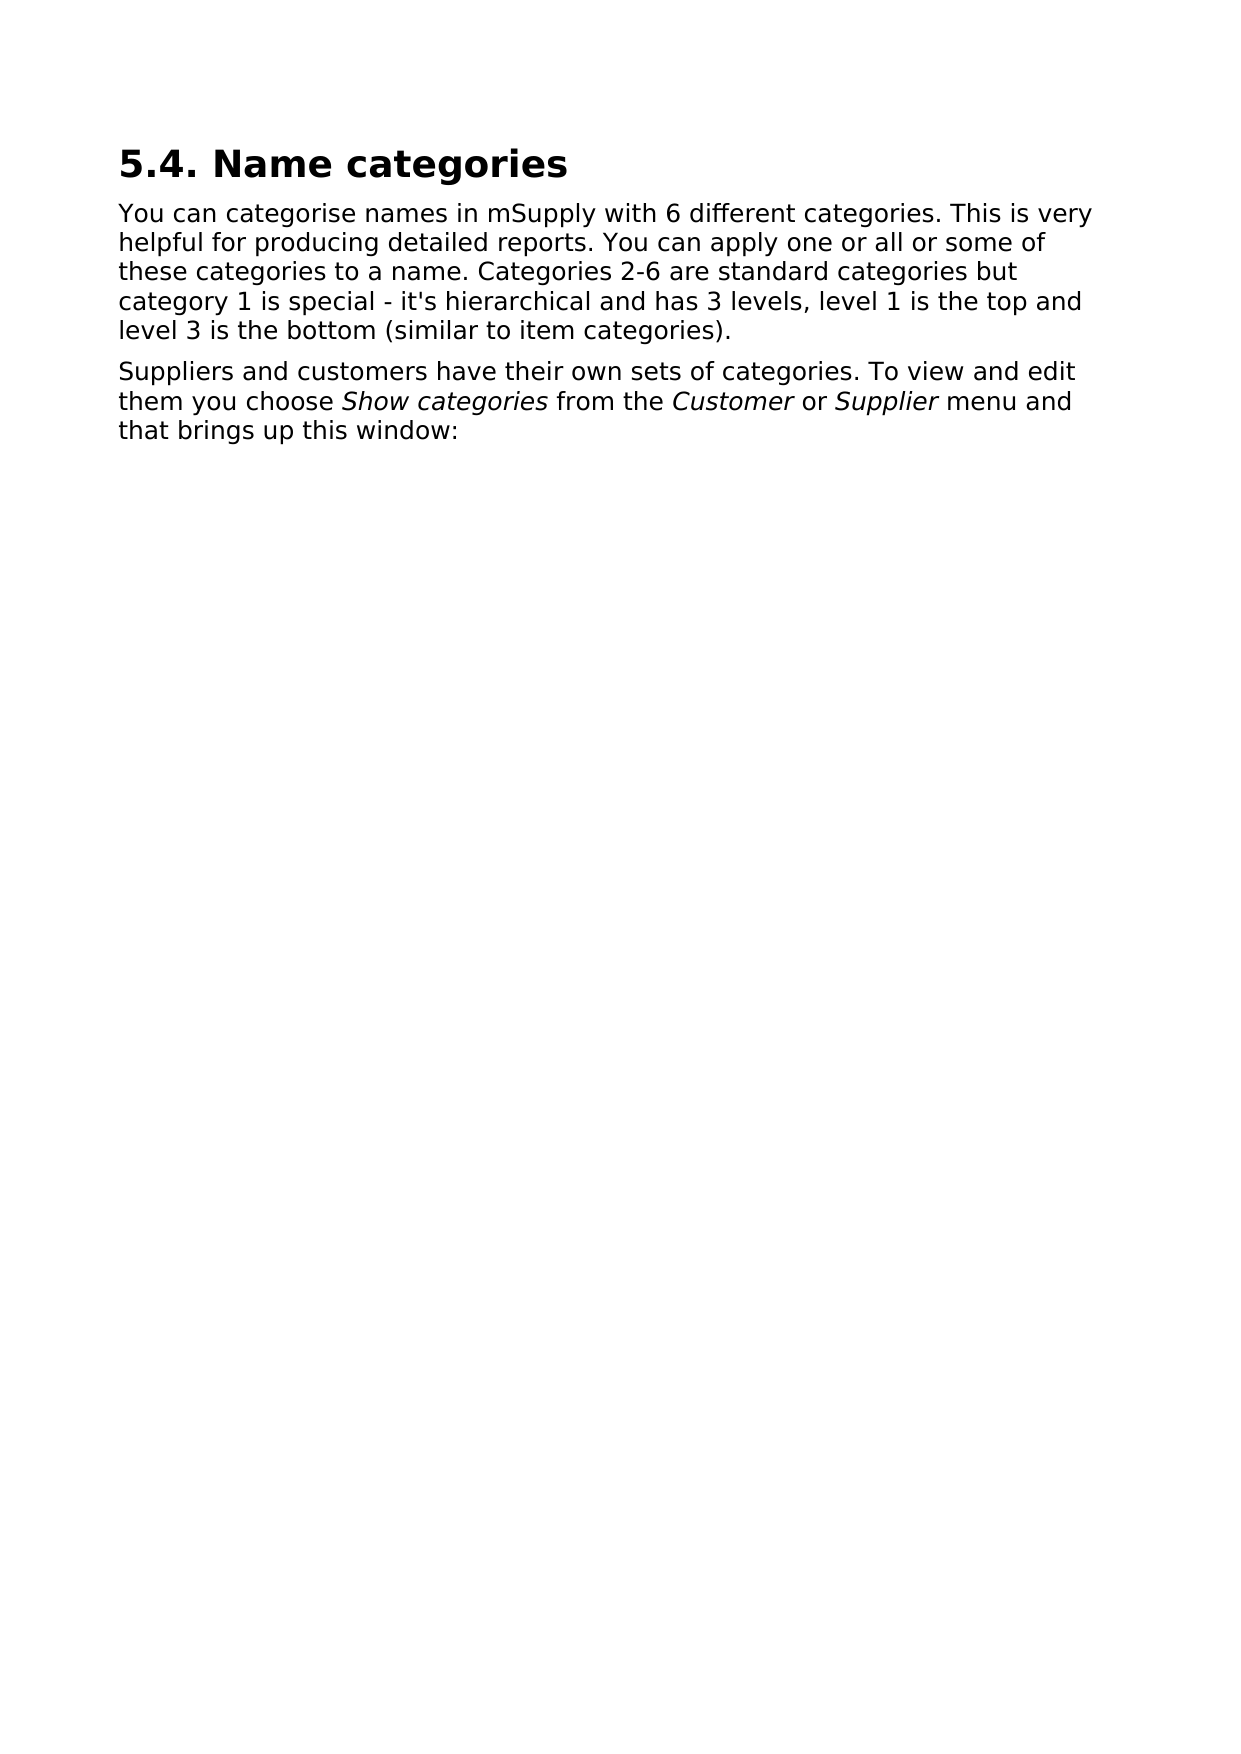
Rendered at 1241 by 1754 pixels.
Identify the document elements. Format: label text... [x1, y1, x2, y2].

text You can categorise names in mSupply with 6 different categories. This is very helpful for producing detailed reports. You can apply one or all or some of these categories to a name. Categories 2-6 are standard categories but category 1 is special - it's hierarchical and has 3 levels, level 1 is the top and level 3 is the bottom (similar to item categories). [118, 199, 1122, 345]
text Suppliers and customers have their own sets of categories. To view and edit them you choose Show categories from the Customer or Supplier menu and that brings up this window: [118, 358, 1122, 445]
subtitle 5.4. Name categories [118, 143, 1122, 187]
